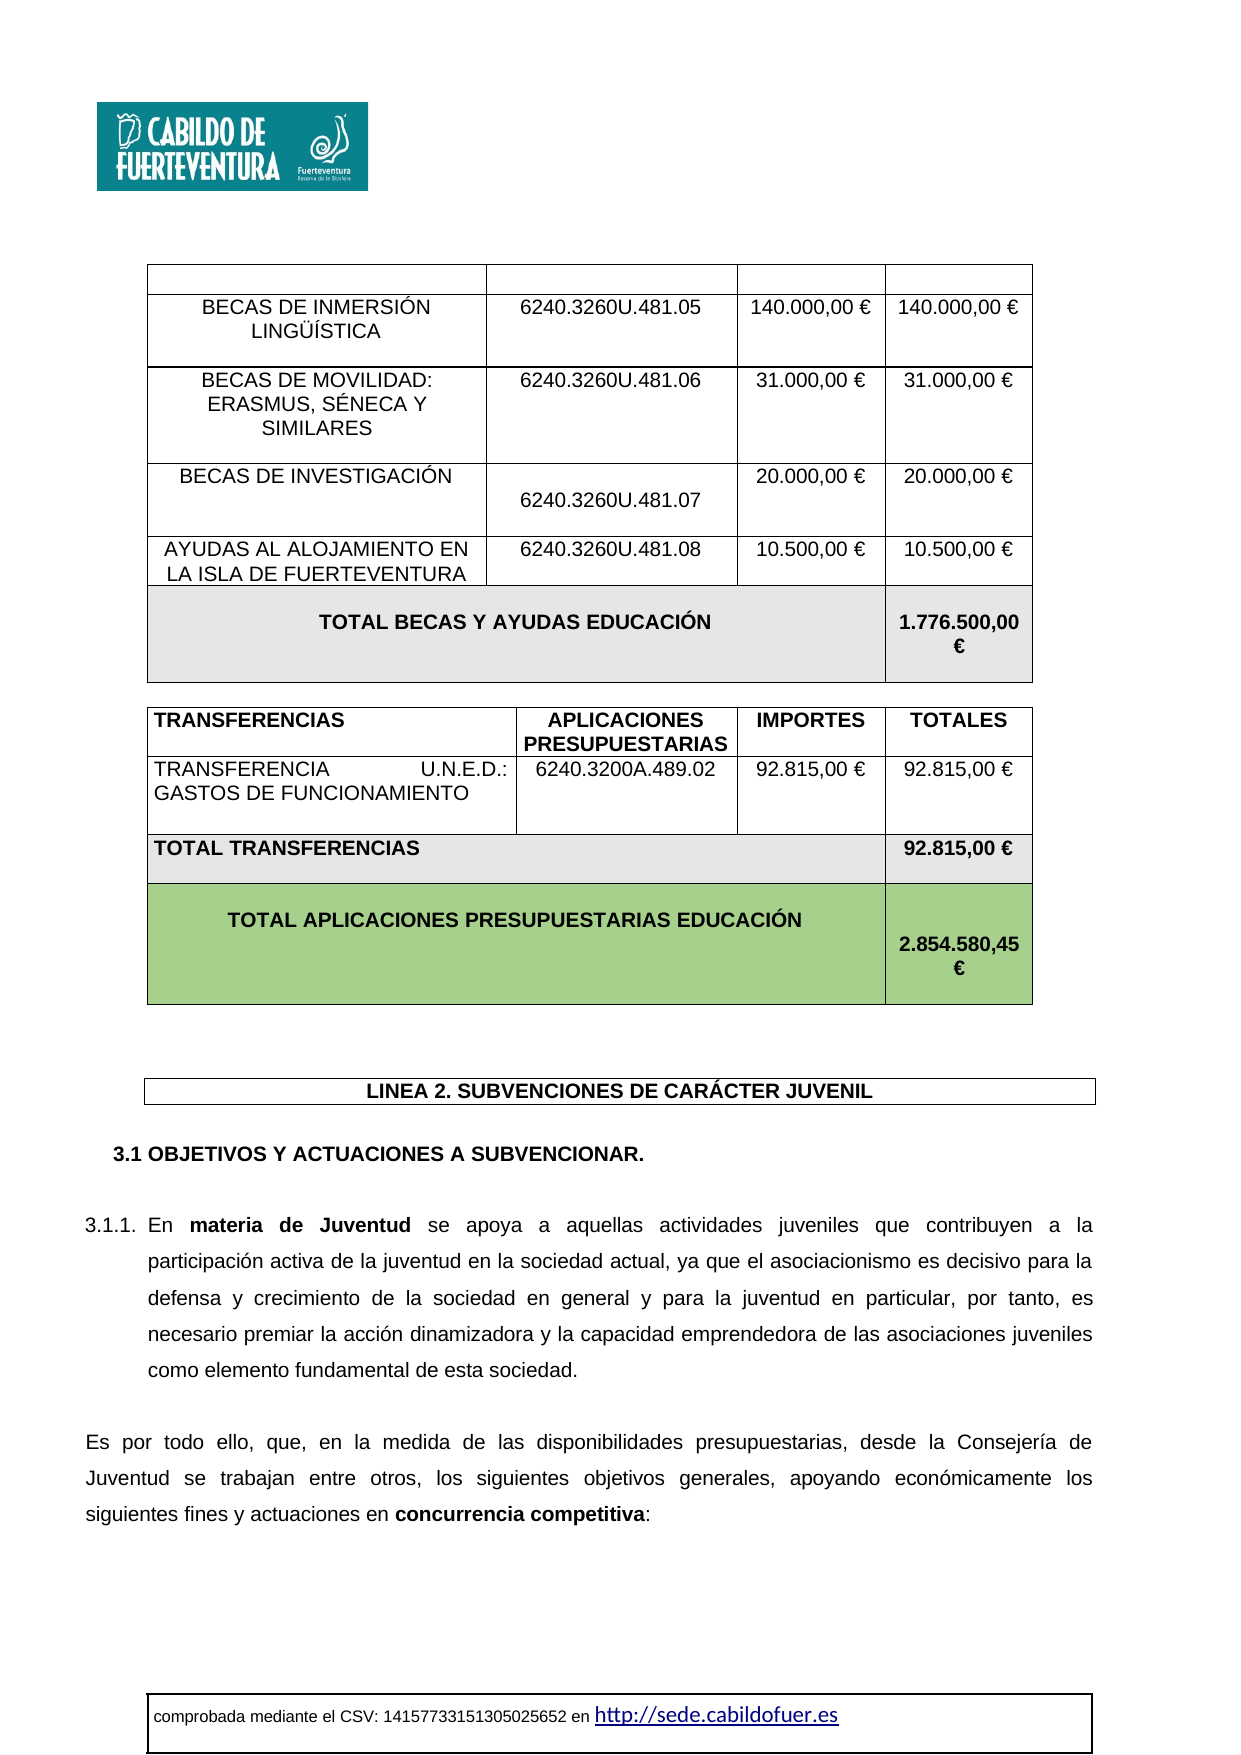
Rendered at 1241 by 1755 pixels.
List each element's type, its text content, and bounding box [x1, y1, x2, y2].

table_cell 92.815,00 € [886, 835, 1032, 883]
list En materia de Juventud se apoya a aquellas actividades juveniles que contribuyen a la participación activa de la juventud en la sociedad actual, ya que el asociacionismo es decisivo para la defensa y crecimiento de la sociedad en general y para la juventud en particular, por tanto, es necesario premiar la acción dinamizadora y la capacidad emprendedora de las asociaciones juveniles como elemento fundamental de esta sociedad. [85, 1213, 1093, 1382]
table_cell BECAS DE INMERSIÓN LINGÜÍSTICA [148, 295, 486, 366]
table_cell 6240.3260U.481.08 [487, 537, 737, 585]
text LINEA 2. SUBVENCIONES DE CARÁCTER JUVENIL [366, 1079, 1095, 1103]
table_cell TOTAL TRANSFERENCIAS [148, 835, 885, 883]
table_cell 2.854.580,45 € [886, 884, 1032, 1004]
table_header APLICACIONES PRESUPUESTARIAS [517, 708, 737, 756]
table_cell 6240.3260U.481.07 [487, 464, 737, 536]
table_cell 6240.3260U.481.06 [487, 368, 737, 463]
table_cell 6240.3260U.481.05 [487, 295, 737, 366]
table_header [886, 265, 1032, 293]
table_header [738, 265, 885, 293]
table_cell BECAS DE MOVILIDAD: ERASMUS, SÉNECA Y SIMILARES [148, 368, 486, 463]
table_cell 92.815,00 € [738, 757, 885, 834]
table_cell 140.000,00 € [886, 295, 1032, 366]
table_header IMPORTES [738, 708, 885, 756]
table_cell 140.000,00 € [738, 295, 885, 366]
table_cell AYUDAS AL ALOJAMIENTO EN LA ISLA DE FUERTEVENTURA [148, 537, 486, 585]
text Es por todo ello, que, en la medida de las disponibilidades presupuestarias, desde la Consejería de Juventud se trabajan entre otros, los siguientes objetivos generales, apoyando económicamente los siguientes fines y actuaciones en concurrencia competitiva: [85, 1430, 1093, 1526]
table_header TOTALES [886, 708, 1032, 756]
table_cell TOTAL APLICACIONES PRESUPUESTARIAS EDUCACIÓN [148, 884, 885, 1004]
table_cell 10.500,00 € [886, 537, 1032, 585]
table_cell 1.776.500,00 € [886, 586, 1032, 682]
table_cell 31.000,00 € [738, 368, 885, 463]
list OBJETIVOS Y ACTUACIONES A SUBVENCIONAR. [113, 1141, 1107, 1165]
table_cell 20.000,00 € [738, 464, 885, 536]
table_cell 10.500,00 € [738, 537, 885, 585]
table_cell TRANSFERENCIA U.N.E.D.: GASTOS DE FUNCIONAMIENTO [148, 757, 516, 834]
table_cell BECAS DE INVESTIGACIÓN [148, 464, 486, 536]
table_cell 6240.3200A.489.02 [517, 757, 737, 834]
table_header [487, 265, 737, 293]
table_cell 20.000,00 € [886, 464, 1032, 536]
table_header [148, 265, 486, 293]
table_header TRANSFERENCIAS [148, 708, 516, 756]
table_cell 92.815,00 € [886, 757, 1032, 834]
table_cell 31.000,00 € [886, 368, 1032, 463]
table_cell TOTAL BECAS Y AYUDAS EDUCACIÓN [148, 586, 885, 682]
